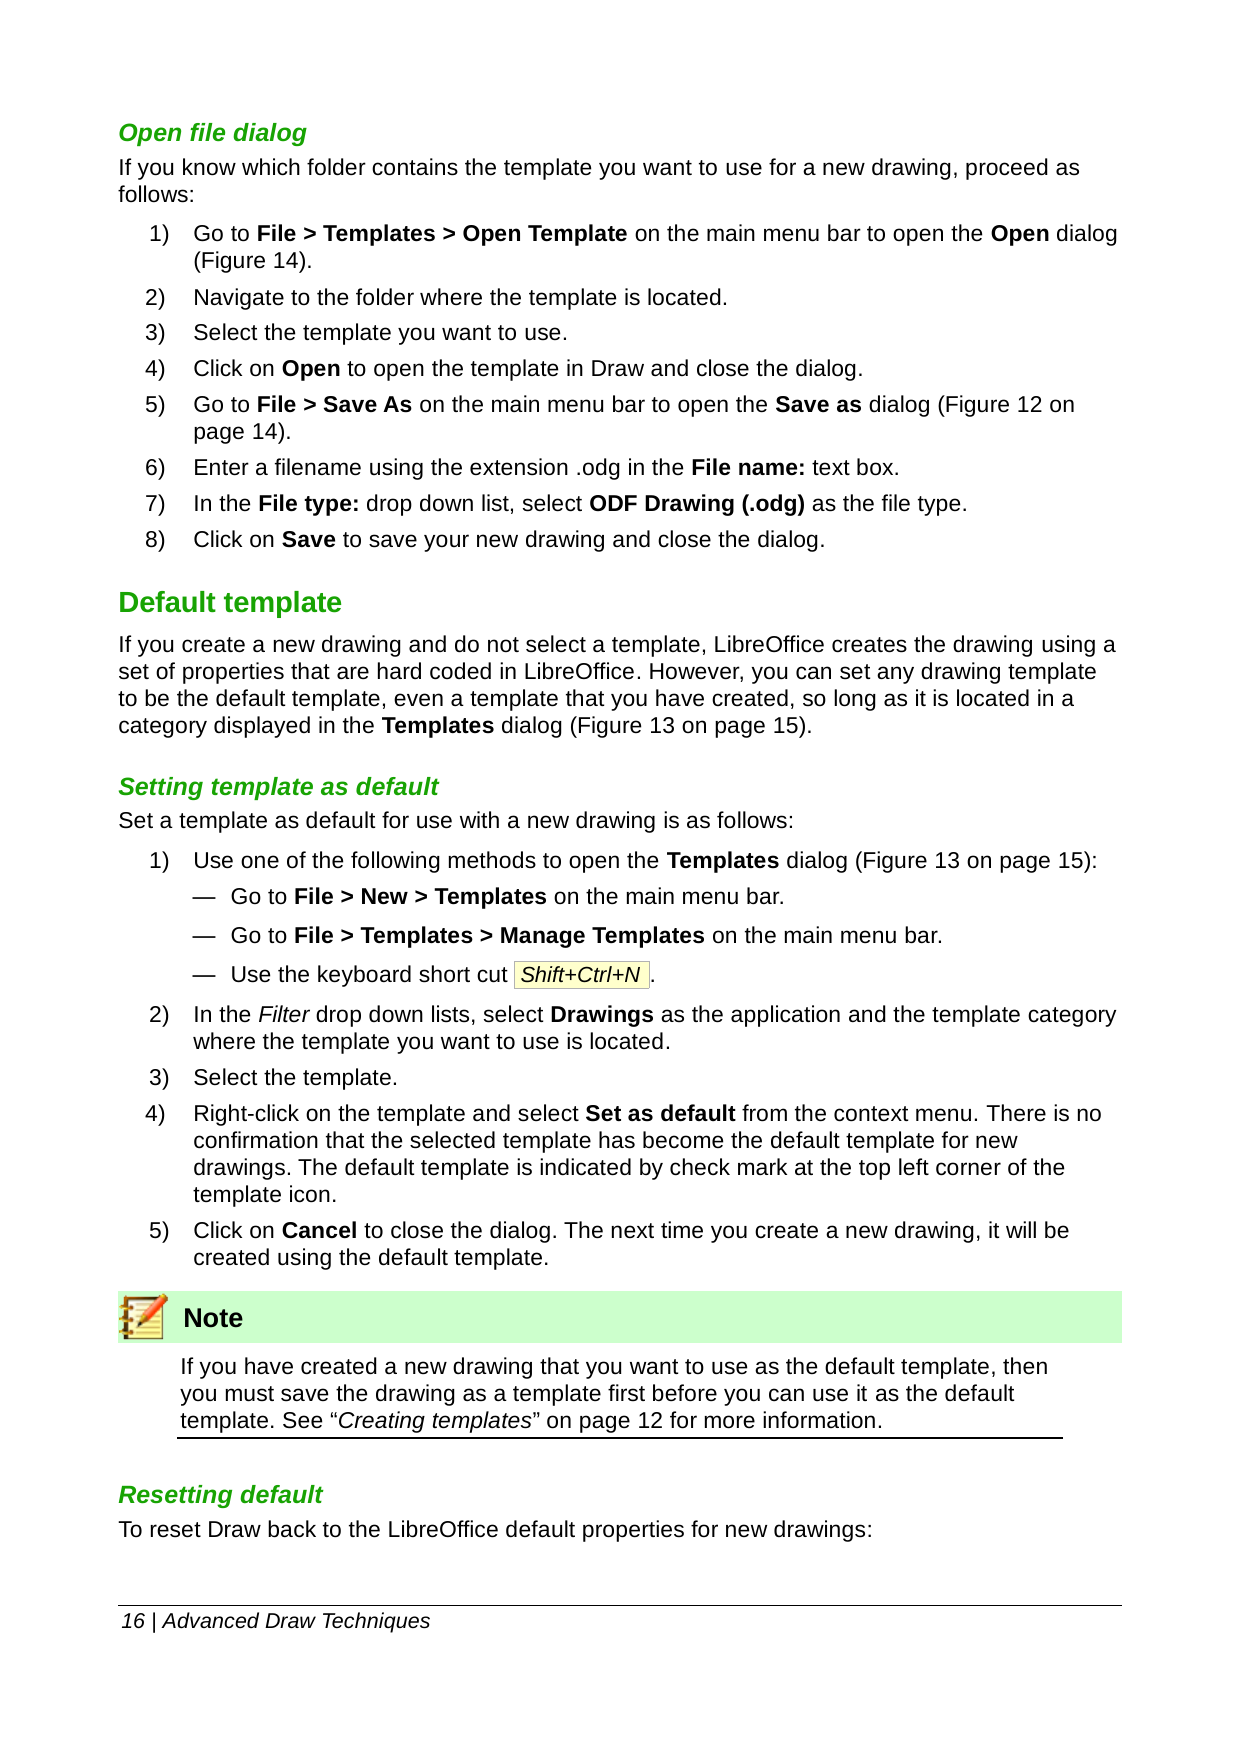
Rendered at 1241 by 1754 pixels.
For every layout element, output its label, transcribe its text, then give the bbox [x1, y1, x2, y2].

list Use the keyboard short cut Shift+Ctrl+N. [650, 961, 1122, 988]
subtitle Default template [118, 585, 1122, 619]
list Go to File > Templates > Open Template on the main menu bar to open the Open dialog (Figure 14). [169, 220, 1122, 274]
text To reset Draw back to the LibreOffice default properties for new drawings: [118, 1515, 1122, 1542]
list Go to File > Save As on the main menu bar to open the Save as dialog (Figure 12 on page 13). [165, 391, 1122, 445]
list Navigate to the folder where the template is located. [165, 283, 1122, 310]
subtitle Open file dialog [118, 118, 1122, 147]
list Select the template you want to use. [165, 319, 1122, 346]
list Right-click on the template and select Set as default from the context menu. There is no confirmation that the selected template has become the default template for new drawings. The default template is indicated by check mark at the top left corner of the template icon. [165, 1099, 1122, 1208]
picture [119, 1292, 170, 1343]
list Click on Open to open the template in Draw and close the dialog. [165, 355, 1122, 382]
list Go to File > Templates > Manage Templates on the main menu bar. [192, 921, 1122, 948]
list In the File type: drop down list, select ODF Drawing (.odg) as the file type. [165, 489, 1122, 517]
list Select the template. [169, 1063, 1122, 1090]
text If you have created a new drawing that you want to use as the default template, then you must save the drawing as a template first before you can use it as the default template. See “Creating templates” on page 12 for more information. [177, 1349, 1063, 1437]
list Enter a filename using the extension .odg in the File name: text box. [165, 454, 1122, 481]
list If you know which folder contains the template you want to use for a new drawing, proceed as follows: [118, 153, 1122, 207]
subtitle Resetting default [118, 1480, 1122, 1509]
list Use the keyboard short cut Shift+Ctrl+N. [192, 961, 514, 988]
list In the Filter drop down lists, select Drawings as the application and the template category where the template you want to use is located. [169, 1000, 1122, 1054]
list Go to File > New > Templates on the main menu bar. [192, 882, 1122, 909]
list Use one of the following methods to open the Templates dialog (Figure 13 on page 14): [169, 846, 1122, 873]
list Click on Cancel to close the dialog. The next time you create a new drawing, it will be created using the default template. [169, 1216, 1122, 1271]
subtitle Note [118, 1291, 1122, 1343]
text Set a template as default for use with a new drawing is as follows: [118, 807, 1122, 834]
subtitle Setting template as default [118, 772, 1122, 801]
text If you create a new drawing and do not select a template, LibreOffice creates the drawing using a set of properties that are hard coded in LibreOffice. However, you can set any drawing template to be the default template, even a template that you have created, so long as it is located in a category displayed in the Templates dialog (Figure 13 on page 14). [118, 630, 1122, 739]
list Click on Save to save your new drawing and close the dialog. [165, 526, 1122, 553]
